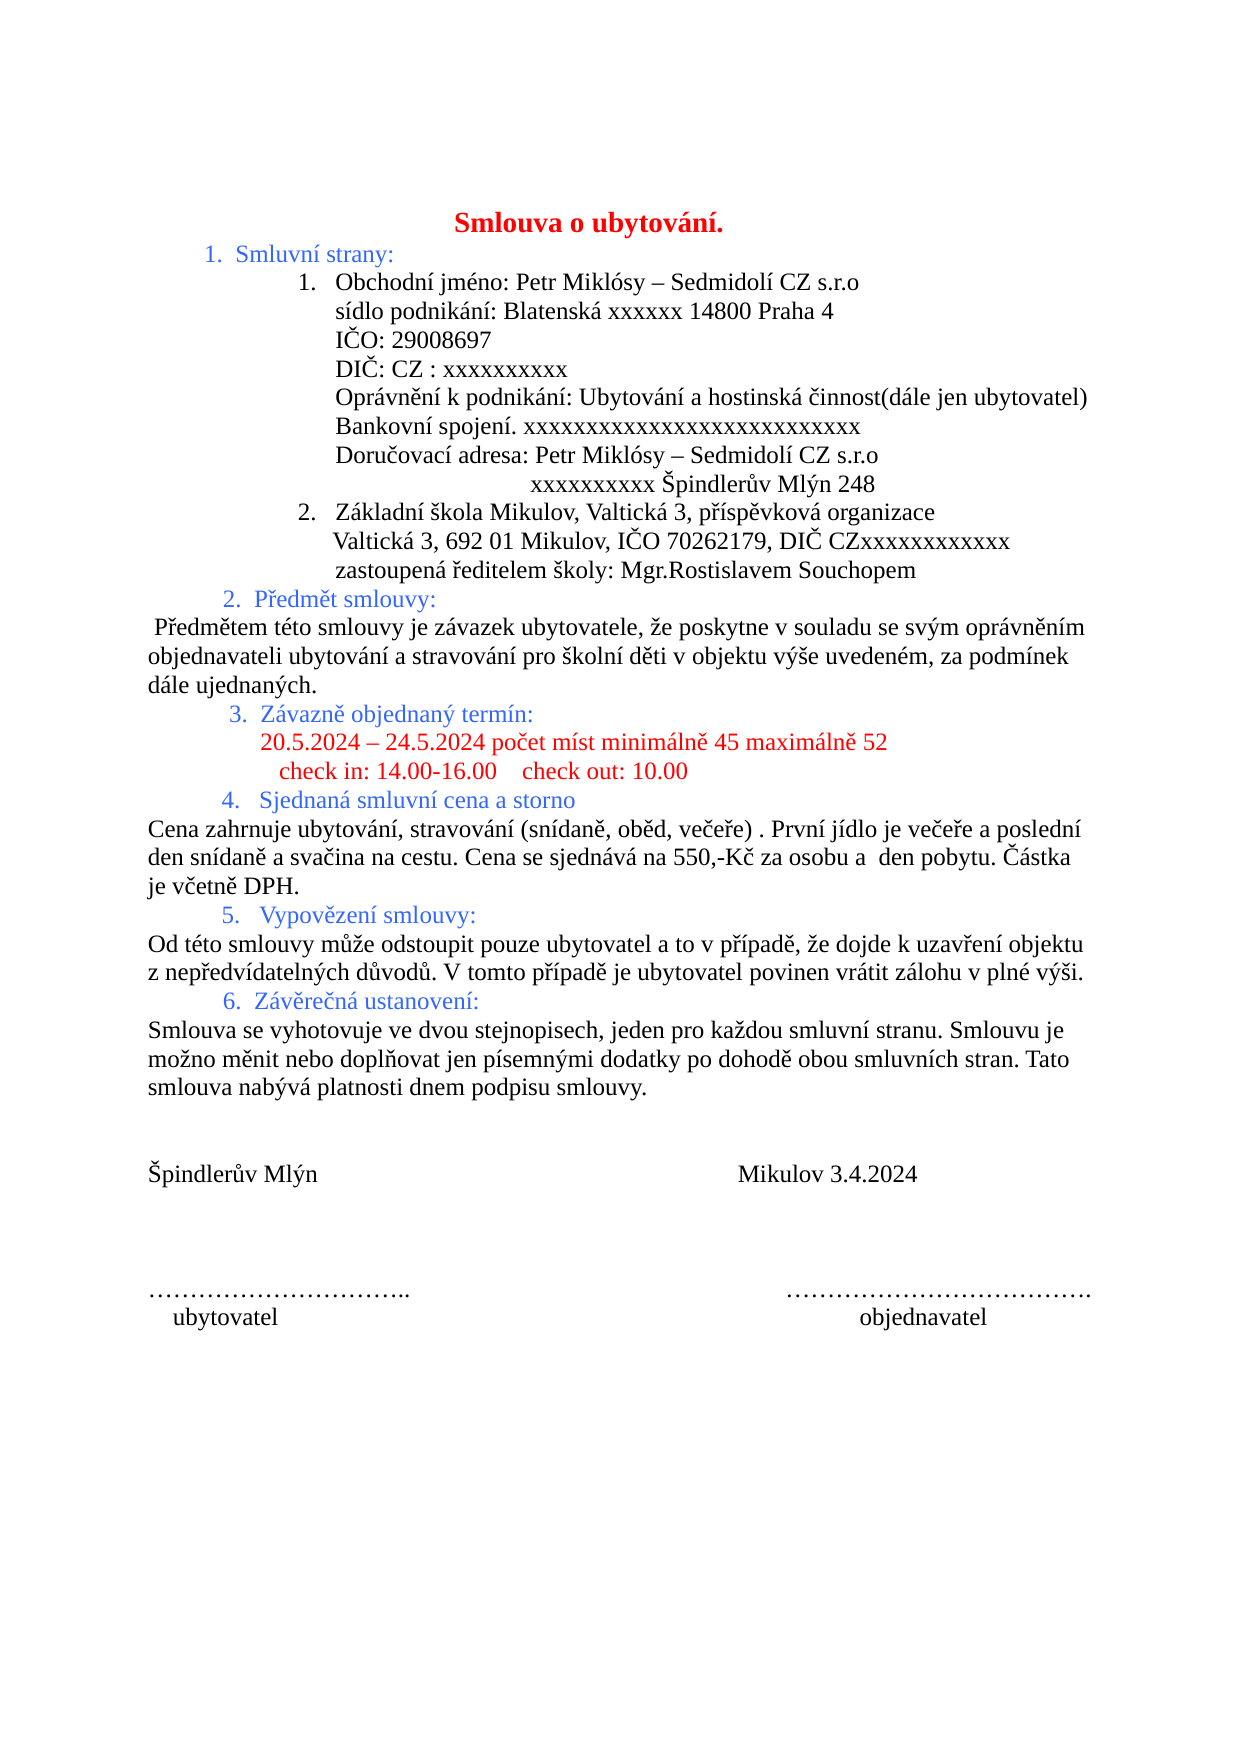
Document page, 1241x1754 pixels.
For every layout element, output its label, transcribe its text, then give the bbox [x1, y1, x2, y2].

text Smlouva o ubytování. [148, 205, 1093, 239]
text sídlo podnikání: Blatenská xxxxxx 14800 Praha 4 [335, 296, 1093, 325]
text Doručovací adresa: Petr Miklósy – Sedmidolí CZ s.r.o [148, 440, 1093, 469]
text Smlouva se vyhotovuje ve dvou stejnopisech, jeden pro každou smluvní stranu. Smlouvu je možno měnit nebo doplňovat jen písemnými dodatky po dohodě obou smluvních stran. Tato smlouva nabývá platnosti dnem podpisu smlouvy. [148, 1015, 1093, 1101]
text check in: 14.00-16.00 check out: 10.00 [148, 756, 1093, 785]
text zastoupená ředitelem školy: Mgr.Rostislavem Souchopem [148, 555, 1093, 584]
text IČO: 29008697 [148, 325, 1093, 354]
text ubytovatel objednavatel [148, 1302, 1093, 1331]
text Špindlerův Mlýn Mikulov 3.4.2024 [148, 1159, 1093, 1187]
text Cena zahrnuje ubytování, stravování (snídaně, oběd, večeře) . První jídlo je večeře a poslední den snídaně a svačina na cestu. Cena se sjednává na 550,-Kč za osobu a den pobytu. Částka je včetně DPH. [148, 814, 1093, 900]
list Sjednaná smluvní cena a storno [221, 785, 1093, 814]
text 20.5.2024 – 24.5.2024 počet míst minimálně 45 maximálně 52 [148, 727, 1093, 756]
text DIČ: CZ : xxxxxxxxxx [148, 354, 1093, 382]
text Předmětem této smlouvy je závazek ubytovatele, že poskytne v souladu se svým oprávněním objednavateli ubytování a stravování pro školní děti v objektu výše uvedeném, za podmínek dále ujednaných. [148, 612, 1093, 699]
text Bankovní spojení. xxxxxxxxxxxxxxxxxxxxxxxxxxx [148, 411, 1093, 440]
text Oprávnění k podnikání: Ubytování a hostinská činnost(dále jen ubytovatel) [148, 382, 1093, 411]
list Vypovězení smlouvy: [221, 900, 1093, 929]
list Obchodní jméno: Petr Miklósy – Sedmidolí CZ s.r.o [298, 267, 1093, 296]
text xxxxxxxxxx Špindlerův Mlýn 248 [148, 469, 1093, 497]
text 3. Závazně objednaný termín: [148, 699, 1093, 727]
list Základní škola Mikulov, Valtická 3, příspěvková organizace [298, 497, 1093, 526]
text Od této smlouvy může odstoupit pouze ubytovatel a to v případě, že dojde k uzavření objektu z nepředvídatelných důvodů. V tomto případě je ubytovatel povinen vrátit zálohu v plné výši. [148, 929, 1093, 986]
text Valtická 3, 692 01 Mikulov, IČO 70262179, DIČ CZxxxxxxxxxxxx [148, 526, 1093, 555]
text ………………………….. ………………………………. [148, 1274, 1093, 1302]
text 1. Smluvní strany: [148, 239, 1093, 267]
text 2. Předmět smlouvy: [148, 584, 1093, 612]
text 6. Závěrečná ustanovení: [223, 986, 1093, 1015]
